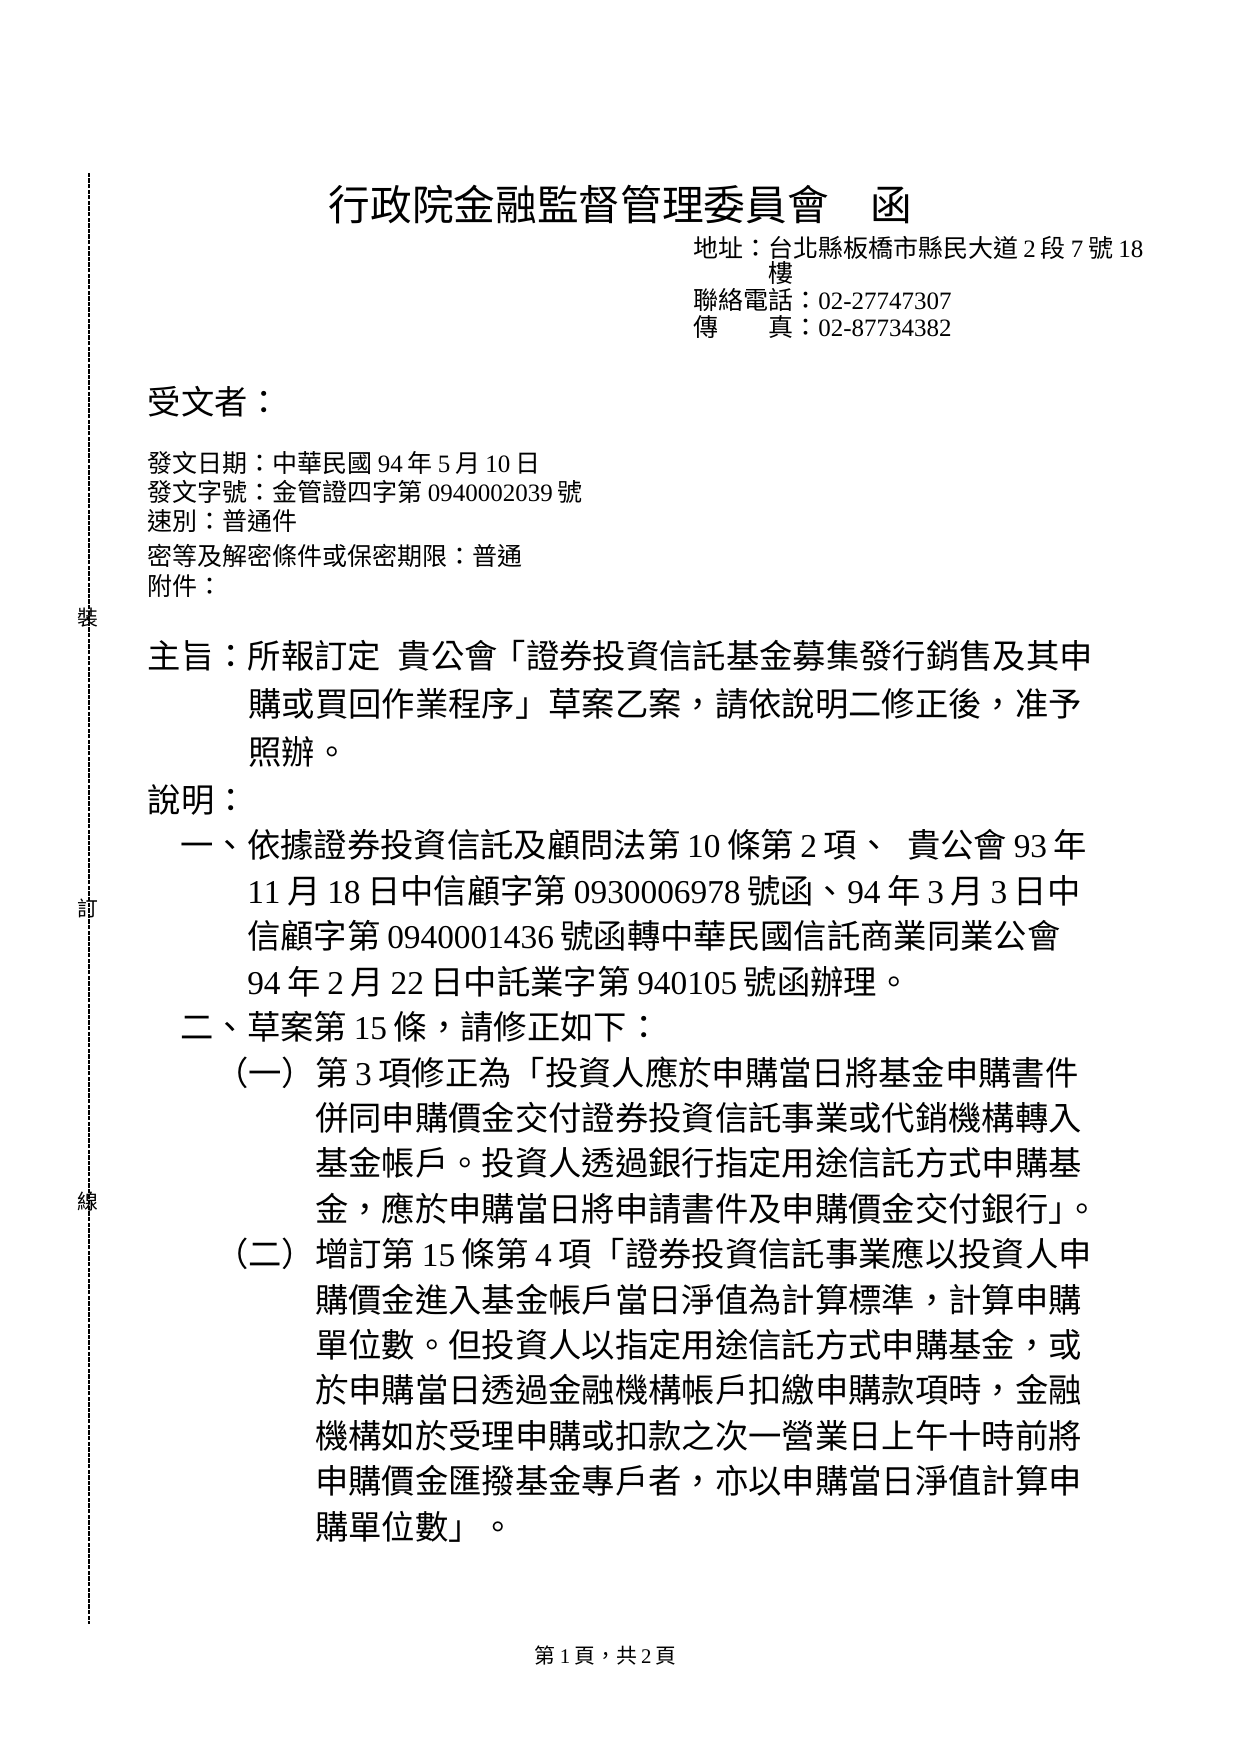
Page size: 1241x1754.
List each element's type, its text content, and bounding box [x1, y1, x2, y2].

list 增訂第15條第4項「證券投資信託事業應以投資人申購價金進入基金帳戶當日淨值為計算標準，計算申購單位數。但投資人以指定用途信託方式申購基金，或於申購當日透過金融機構帳戶扣繳申購款項時，金融機構如於受理申購或扣款之次一營業日上午十時前將申購價金匯撥基金專戶者，亦以申購當日淨值計算申購單位數」。 [215, 1231, 1092, 1549]
text 發文日期：中華民國94年5月10日 [148, 449, 1092, 478]
text 受文者： [148, 372, 1092, 428]
list 依據證券投資信託及顧問法第10條第2項、 貴公會93年11月18日中信顧字第0930006978號函、94年3月3日中信顧字第0940001436號函轉中華民國信託商業同業公會94年2月22日中託業字第940105號函辦理。 [180, 822, 1092, 1004]
text 發文字號：金管證四字第0940002039號 [148, 478, 1092, 507]
text 傳 真：02-87734382 [693, 314, 1171, 342]
text 速別：普通件 [148, 507, 1092, 536]
list 草案第15條，請修正如下： [180, 1004, 1092, 1049]
text 說明： [148, 774, 1092, 822]
text 聯絡電話：02-27747307 [693, 287, 1171, 314]
text 密等及解密條件或保密期限：普通 [148, 536, 1092, 572]
text [693, 342, 1171, 371]
text 主旨：所報訂定 貴公會「證券投資信託基金募集發行銷售及其申購或買回作業程序」草案乙案，請依說明二修正後，准予照辦。 [148, 629, 1092, 774]
list 第3項修正為「投資人應於申購當日將基金申購書件併同申購價金交付證券投資信託事業或代銷機構轉入基金帳戶。投資人透過銀行指定用途信託方式申購基金，應於申購當日將申請書件及申購價金交付銀行」。 [215, 1049, 1092, 1231]
text 行政院金融監督管理委員會 函 [148, 174, 1092, 232]
text 地址：台北縣板橋市縣民大道2段7號18樓 [693, 237, 1171, 287]
text 附件： [148, 572, 1092, 602]
